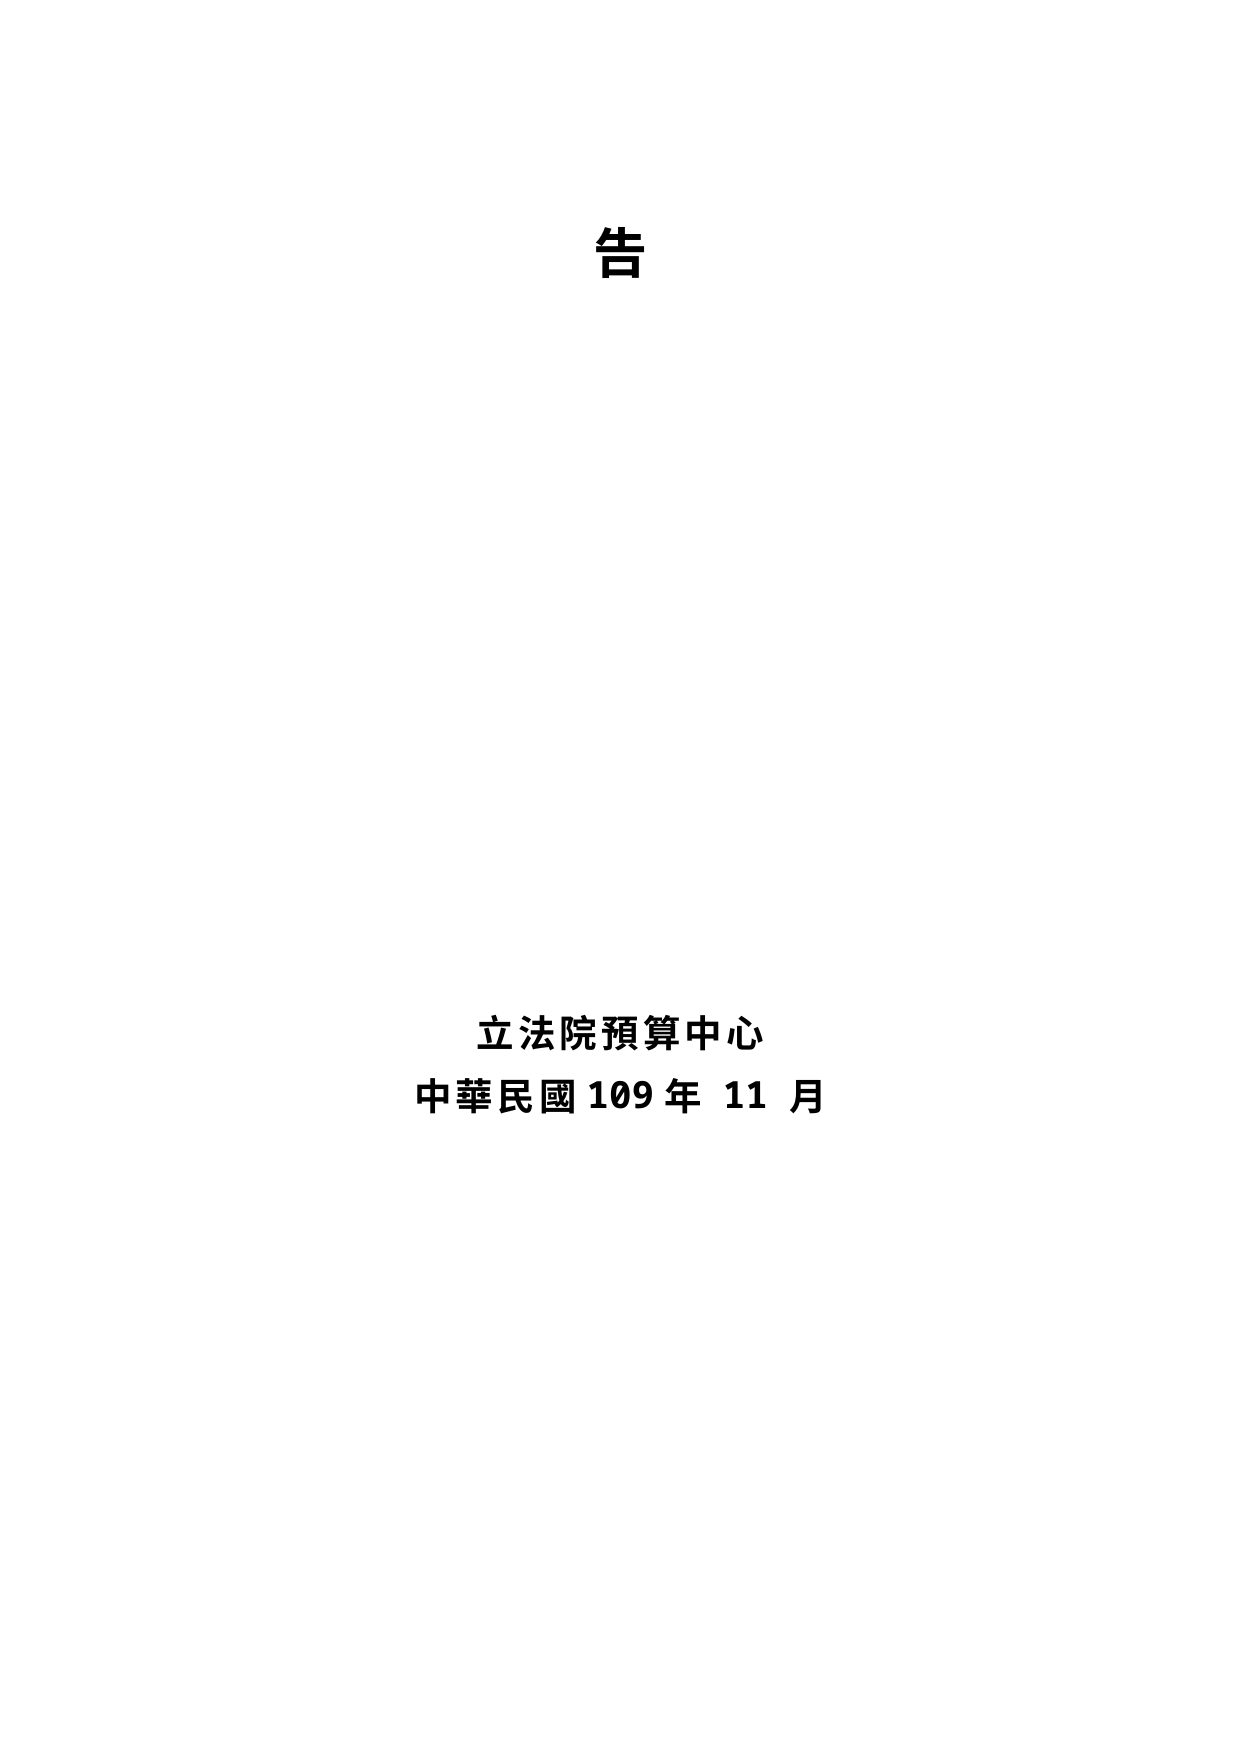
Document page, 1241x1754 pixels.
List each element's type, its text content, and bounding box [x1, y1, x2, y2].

text 立法院預算中心 [183, 990, 1058, 1052]
text 中華民國109年11月 [183, 1052, 1058, 1115]
text 告 [183, 177, 1058, 302]
